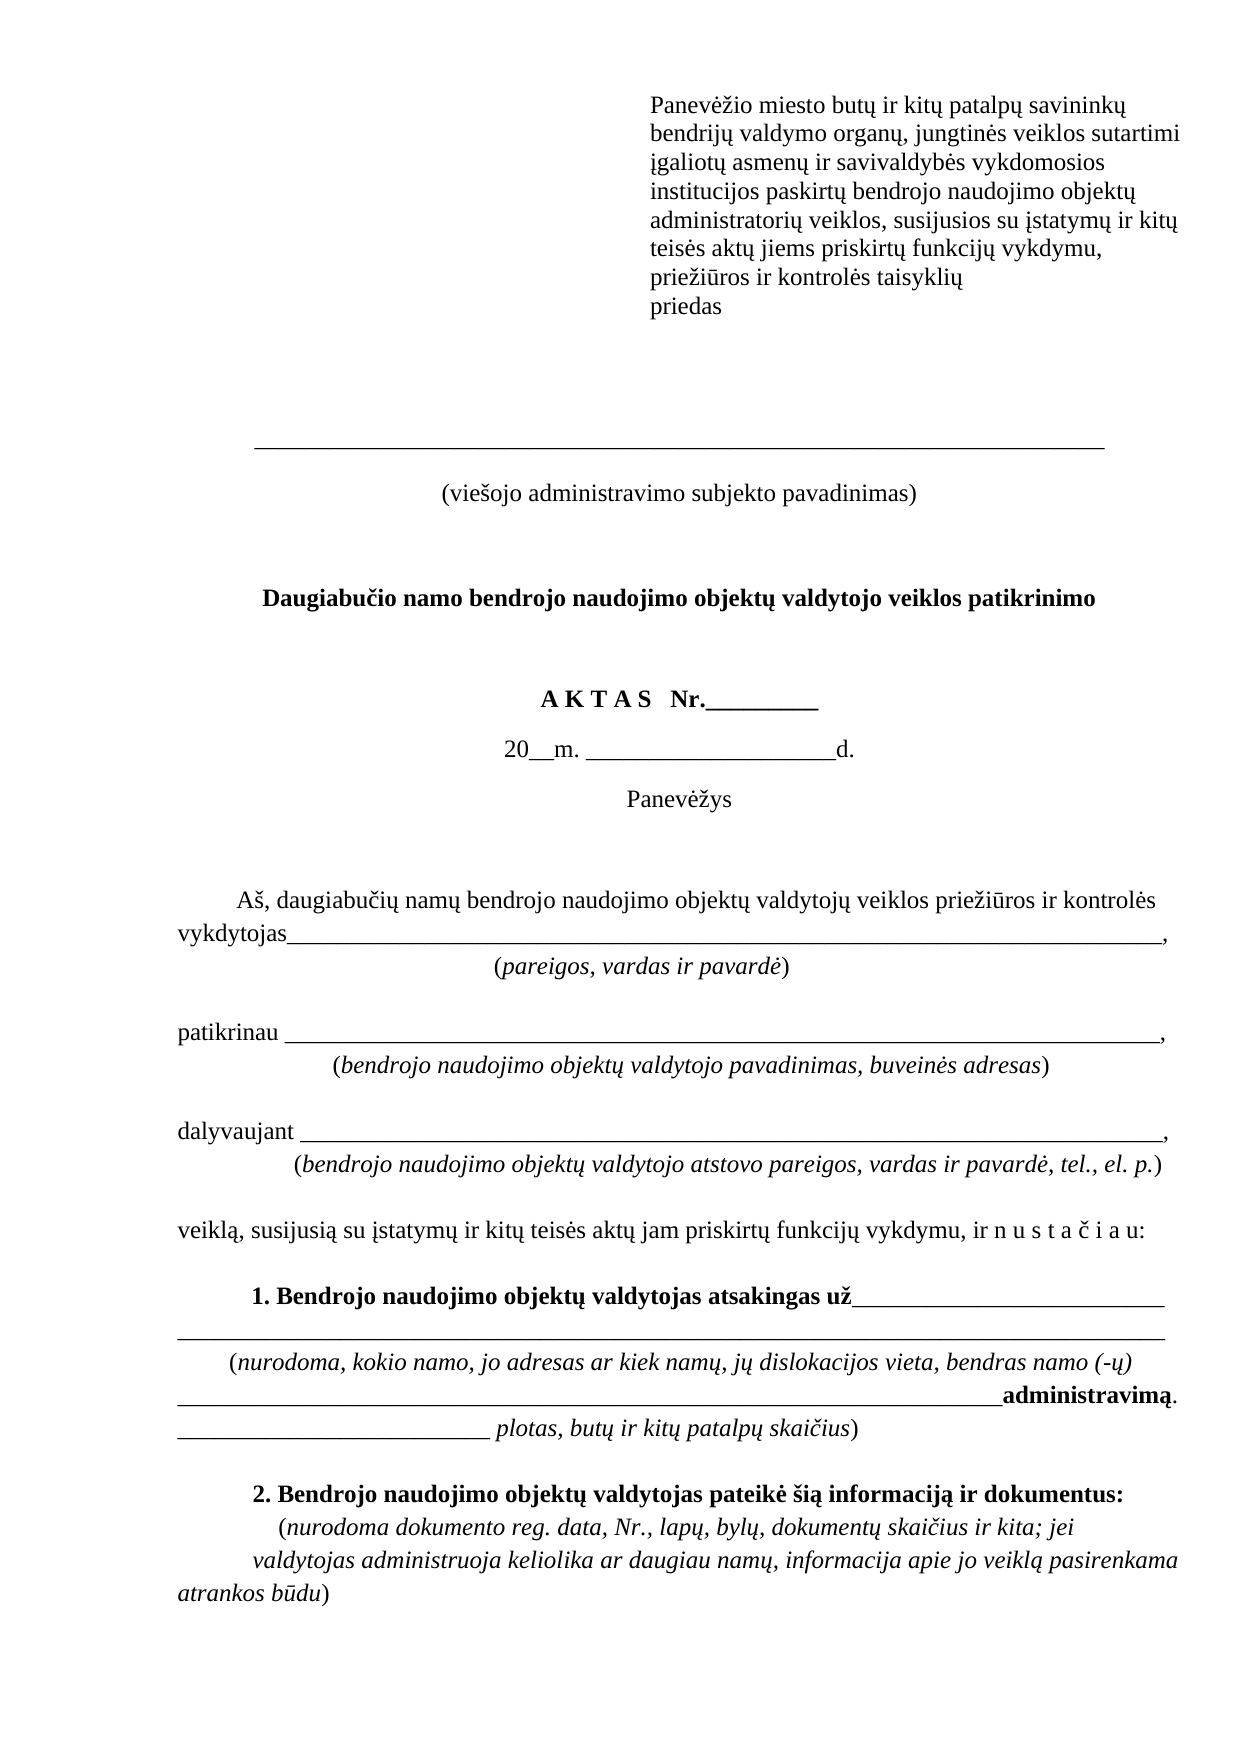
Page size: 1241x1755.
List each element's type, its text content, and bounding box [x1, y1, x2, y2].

text 1. Bendrojo naudojimo objektų valdytojas atsakingas už_________________________ [177, 1281, 1181, 1310]
text dalyvaujant _____________________________________________________________________, [177, 1116, 1181, 1145]
text A K T A S Nr._________ [177, 684, 1181, 712]
text (pareigos, vardas ir pavardė) [177, 951, 1181, 980]
text (bendrojo naudojimo objektų valdytojo pavadinimas, buveinės adresas) [177, 1050, 1181, 1079]
text _______________________________________________________________________________ [177, 1314, 1181, 1343]
text administratorių veiklos, susijusios su įstatymų ir kitų [177, 205, 1181, 233]
text vykdytojas______________________________________________________________________, [177, 918, 1181, 947]
text įgaliotų asmenų ir savivaldybės vykdomosios [177, 147, 1181, 176]
text 20__m. ____________________d. [177, 734, 1181, 763]
text ____________________________________________________________________ [177, 423, 1181, 452]
text priedas [177, 291, 1181, 320]
text valdytojas administruoja keliolika ar daugiau namų, informacija apie jo veiklą pasirenkama atrankos būdu) [177, 1545, 1181, 1607]
text veiklą, susijusią su įstatymų ir kitų teisės aktų jam priskirtų funkcijų vykdymu, ir n u s t a č i a u: [177, 1215, 1181, 1244]
text __________________________________________________________________administravimą. [177, 1380, 1181, 1409]
text Aš, daugiabučių namų bendrojo naudojimo objektų valdytojų veiklos priežiūros ir kontrolės [177, 885, 1181, 914]
text (viešojo administravimo subjekto pavadinimas) [177, 478, 1181, 507]
text _________________________ plotas, butų ir kitų patalpų skaičius) [177, 1413, 1181, 1442]
text 2. Bendrojo naudojimo objektų valdytojas pateikė šią informaciją ir dokumentus: [177, 1479, 1181, 1508]
text Panevėžys [177, 784, 1181, 813]
text (bendrojo naudojimo objektų valdytojo atstovo pareigos, vardas ir pavardė, tel., el. p.) [177, 1149, 1181, 1178]
text patikrinau ______________________________________________________________________, [177, 1017, 1181, 1046]
text priežiūros ir kontrolės taisyklių [177, 262, 1181, 291]
text (nurodoma dokumento reg. data, Nr., lapų, bylų, dokumentų skaičius ir kita; jei [177, 1512, 1181, 1541]
text bendrijų valdymo organų, jungtinės veiklos sutartimi [177, 118, 1181, 147]
text Daugiabučio namo bendrojo naudojimo objektų valdytojo veiklos patikrinimo [177, 583, 1181, 612]
text Panevėžio miesto butų ir kitų patalpų savininkų [177, 90, 1181, 118]
text (nurodoma, kokio namo, jo adresas ar kiek namų, jų dislokacijos vieta, bendras namo (-ų) [177, 1347, 1181, 1376]
text institucijos paskirtų bendrojo naudojimo objektų [177, 176, 1181, 205]
text teisės aktų jiems priskirtų funkcijų vykdymu, [177, 233, 1181, 262]
